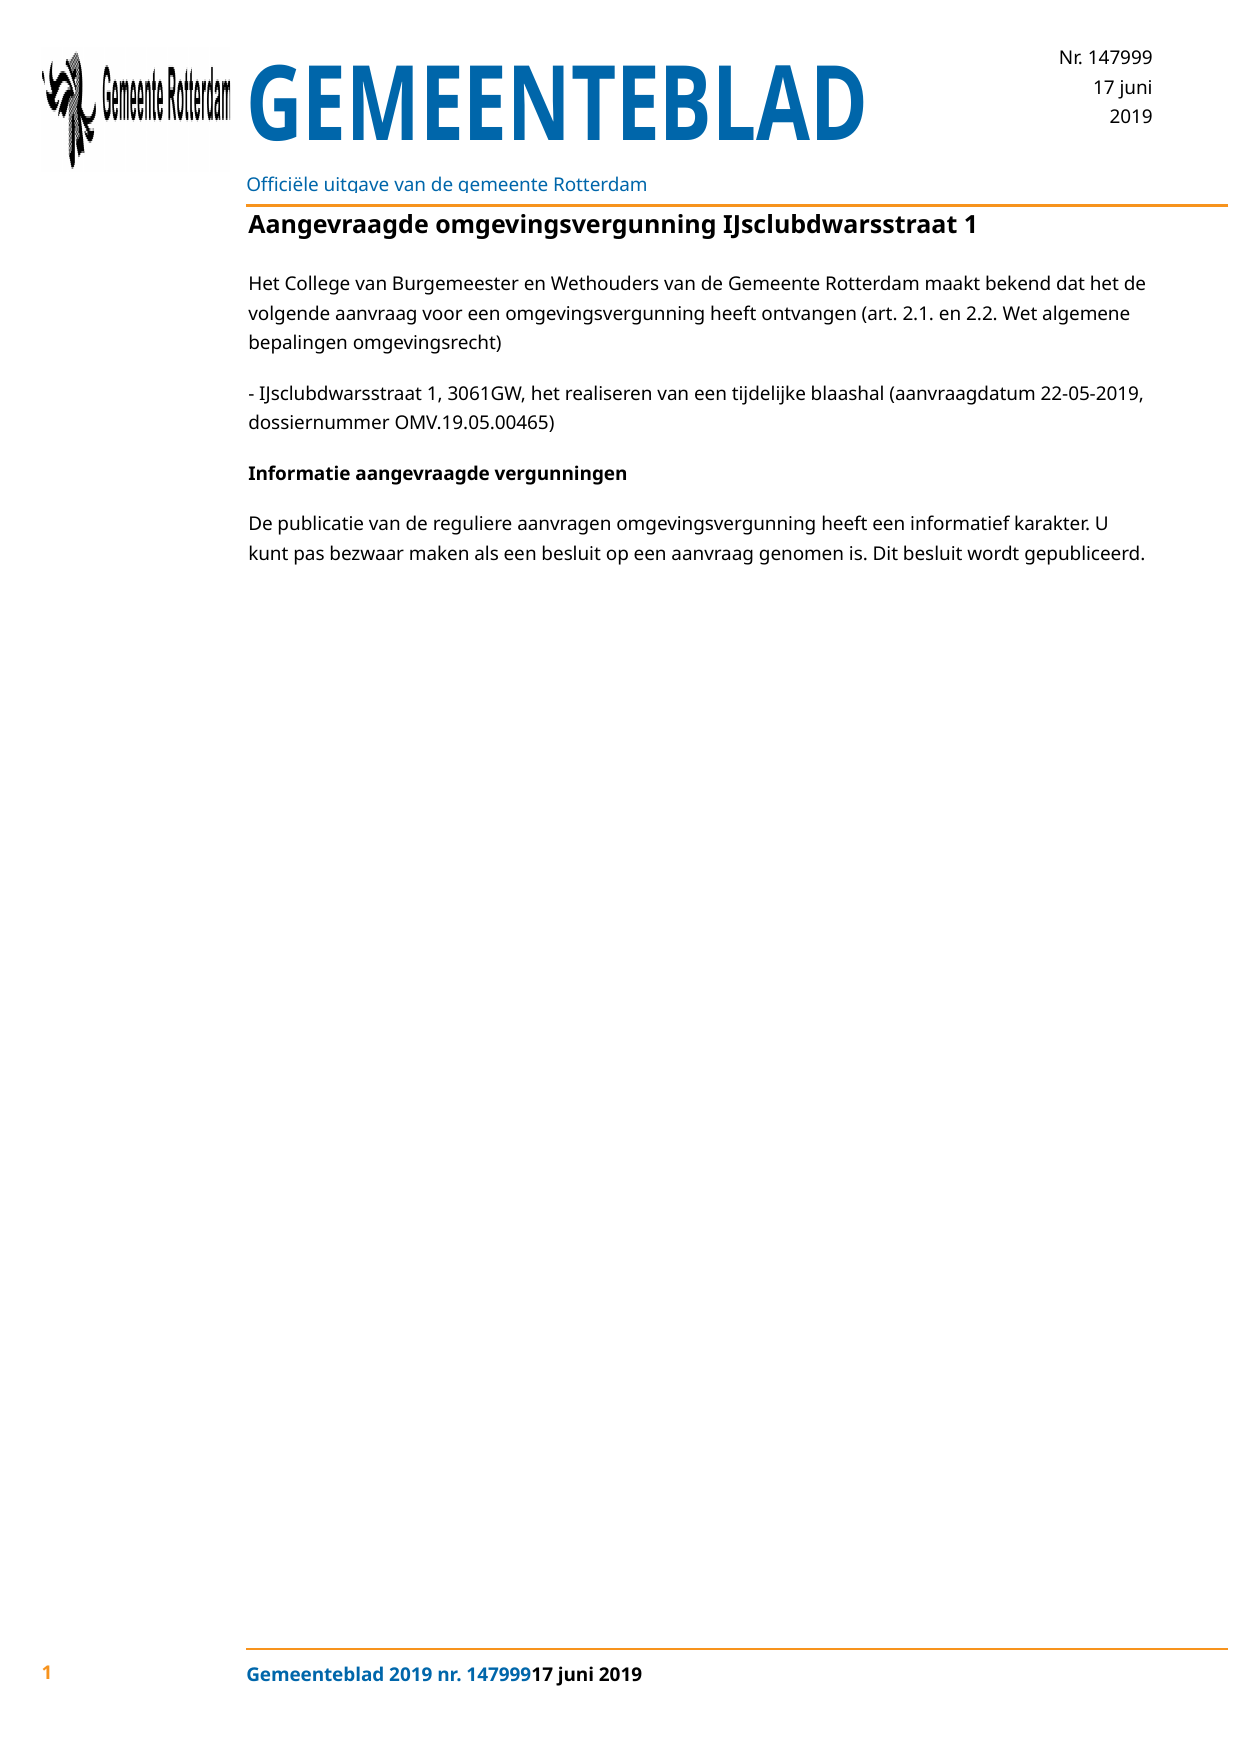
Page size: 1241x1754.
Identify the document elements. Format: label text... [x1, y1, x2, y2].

picture [41, 47, 231, 172]
text Informatie aangevraagde vergunningen [248, 460, 1152, 486]
text Aangevraagde omgevingsvergunning IJsclubdwarsstraat 1 [248, 207, 1152, 241]
text De publicatie van de reguliere aanvragen omgevingsvergunning heeft een informatief karakter. U kunt pas bezwaar maken als een besluit op een aanvraag genomen is. Dit besluit wordt gepubliceerd. [248, 510, 1152, 566]
text Het College van Burgemeester en Wethouders van de Gemeente Rotterdam maakt bekend dat het de volgende aanvraag voor een omgevingsvergunning heeft ontvangen (art. 2.1. en 2.2. Wet algemene bepalingen omgevingsrecht) [248, 270, 1152, 355]
text - IJsclubdwarsstraat 1, 3061GW, het realiseren van een tijdelijke blaashal (aanvraagdatum 22-05-2019, dossiernummer OMV.19.05.00465) [248, 380, 1152, 435]
